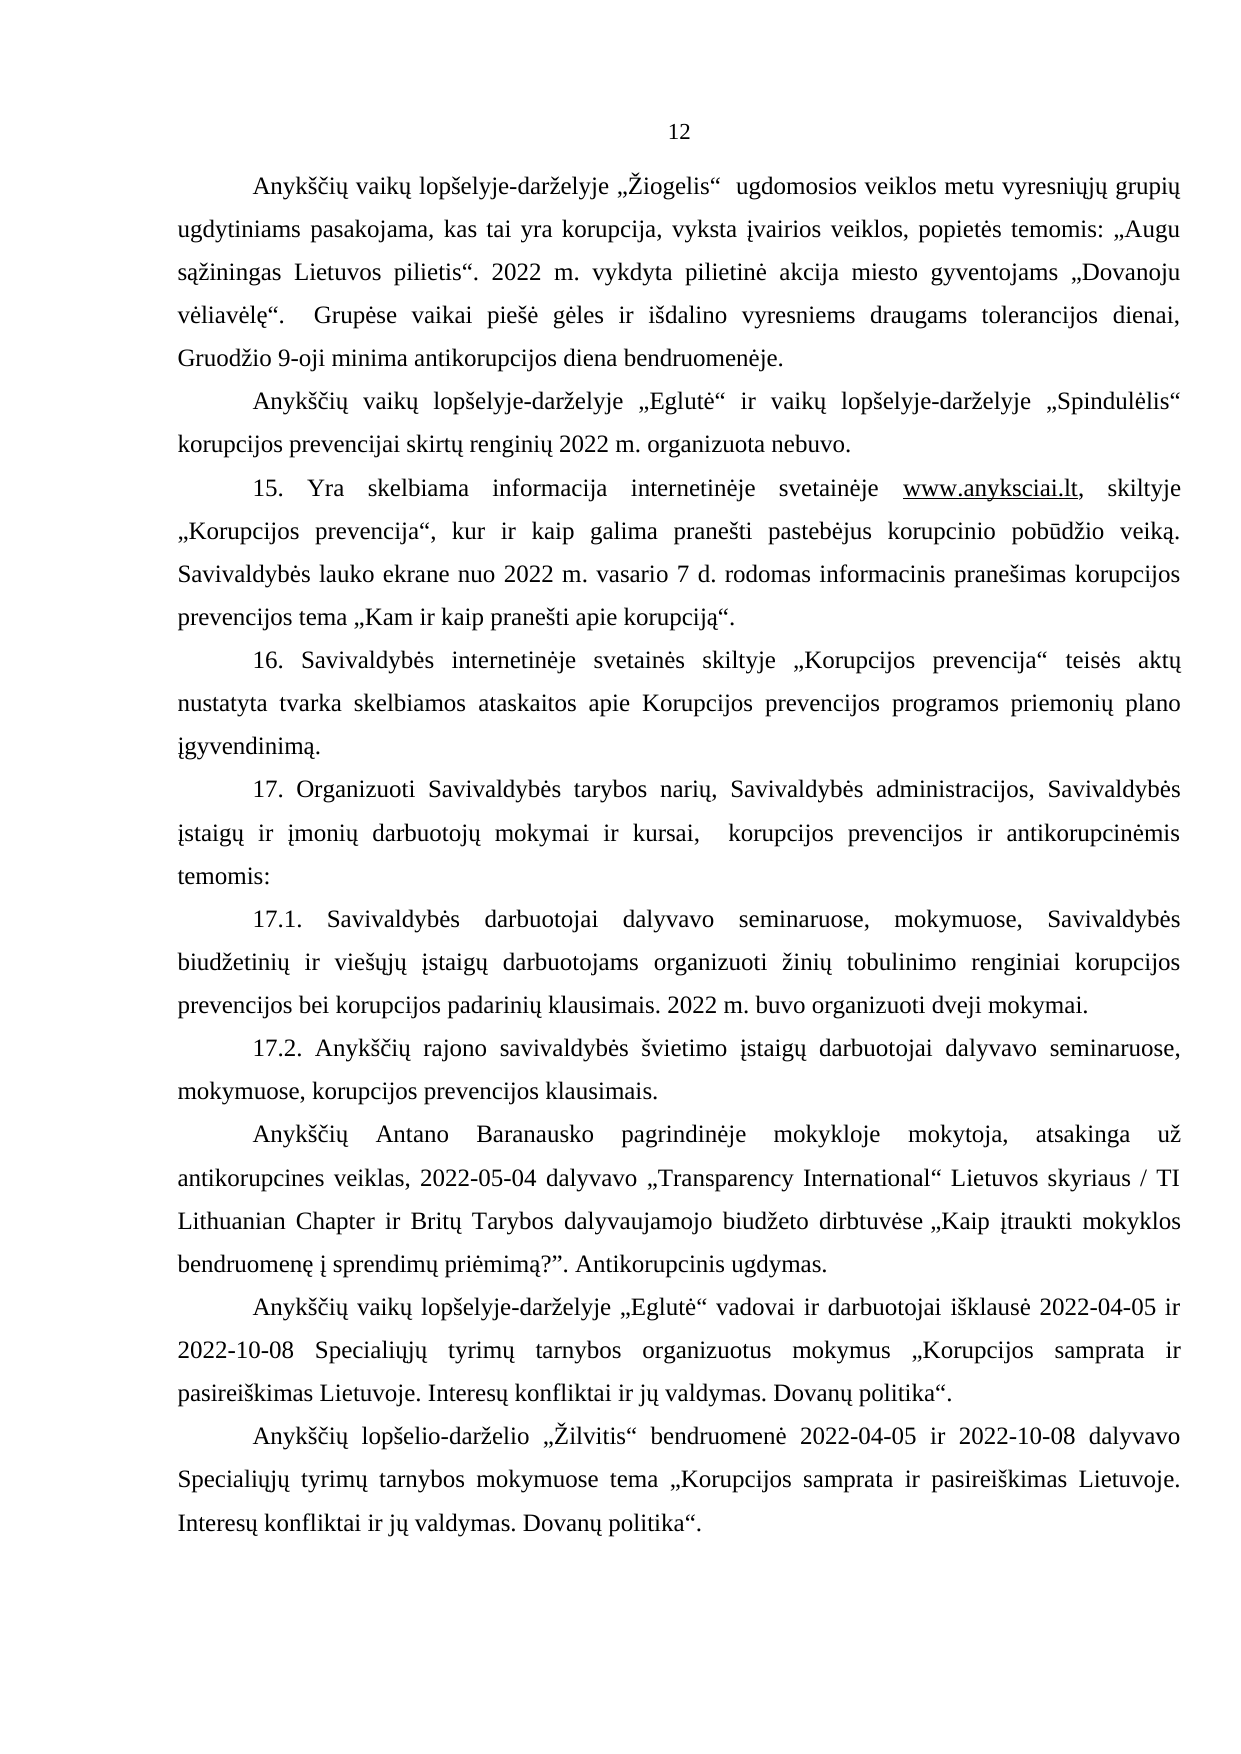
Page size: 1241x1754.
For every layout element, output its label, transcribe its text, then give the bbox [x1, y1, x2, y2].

text Anykščių lopšelio-darželio „Žilvitis“ bendruomenė 2022-04-05 ir 2022-10-08 dalyvavo Specialiųjų tyrimų tarnybos mokymuose tema „Korupcijos samprata ir pasireiškimas Lietuvoje. Interesų konfliktai ir jų valdymas. Dovanų politika“. [177, 1421, 1181, 1536]
text Anykščių vaikų lopšelyje-darželyje „Eglutė“ vadovai ir darbuotojai išklausė 2022-04-05 ir 2022-10-08 Specialiųjų tyrimų tarnybos organizuotus mokymus „Korupcijos samprata ir pasireiškimas Lietuvoje. Interesų konfliktai ir jų valdymas. Dovanų politika“. [177, 1292, 1181, 1407]
text 17.2. Anykščių rajono savivaldybės švietimo įstaigų darbuotojai dalyvavo seminaruose, mokymuose, korupcijos prevencijos klausimais. [177, 1033, 1181, 1105]
text 17.1. Savivaldybės darbuotojai dalyvavo seminaruose, mokymuose, Savivaldybės biudžetinių ir viešųjų įstaigų darbuotojams organizuoti žinių tobulinimo renginiai korupcijos prevencijos bei korupcijos padarinių klausimais. 2022 m. buvo organizuoti dveji mokymai. [177, 904, 1181, 1019]
text 16. Savivaldybės internetinėje svetainės skiltyje „Korupcijos prevencija“ teisės aktų nustatyta tvarka skelbiamos ataskaitos apie Korupcijos prevencijos programos priemonių plano įgyvendinimą. [177, 645, 1181, 760]
text 17. Organizuoti Savivaldybės tarybos narių, Savivaldybės administracijos, Savivaldybės įstaigų ir įmonių darbuotojų mokymai ir kursai, korupcijos prevencijos ir antikorupcinėmis temomis: [177, 774, 1181, 889]
text Anykščių vaikų lopšelyje-darželyje „Žiogelis“ ugdomosios veiklos metu vyresniųjų grupių ugdytiniams pasakojama, kas tai yra korupcija, vyksta įvairios veiklos, popietės temomis: „Augu sąžiningas Lietuvos pilietis“. 2022 m. vykdyta pilietinė akcija miesto gyventojams „Dovanoju vėliavėlę“. Grupėse vaikai piešė gėles ir išdalino vyresniems draugams tolerancijos dienai, Gruodžio 9-oji minima antikorupcijos diena bendruomenėje. [177, 171, 1181, 372]
text Anykščių Antano Baranausko pagrindinėje mokykloje mokytoja, atsakinga už antikorupcines veiklas, 2022-05-04 dalyvavo „Transparency International“ Lietuvos skyriaus / TI Lithuanian Chapter ir Britų Tarybos dalyvaujamojo biudžeto dirbtuvėse „Kaip įtraukti mokyklos bendruomenę į sprendimų priėmimą?”. Antikorupcinis ugdymas. [177, 1119, 1181, 1278]
text Anykščių vaikų lopšelyje-darželyje „Eglutė“ ir vaikų lopšelyje-darželyje „Spindulėlis“ korupcijos prevencijai skirtų renginių 2022 m. organizuota nebuvo. [177, 386, 1181, 458]
text 15. Yra skelbiama informacija internetinėje svetainėje www.anyksciai.lt, skiltyje „Korupcijos prevencija“, kur ir kaip galima pranešti pastebėjus korupcinio pobūdžio veiką. Savivaldybės lauko ekrane nuo 2022 m. vasario 7 d. rodomas informacinis pranešimas korupcijos prevencijos tema „Kam ir kaip pranešti apie korupciją“. [177, 473, 1181, 631]
